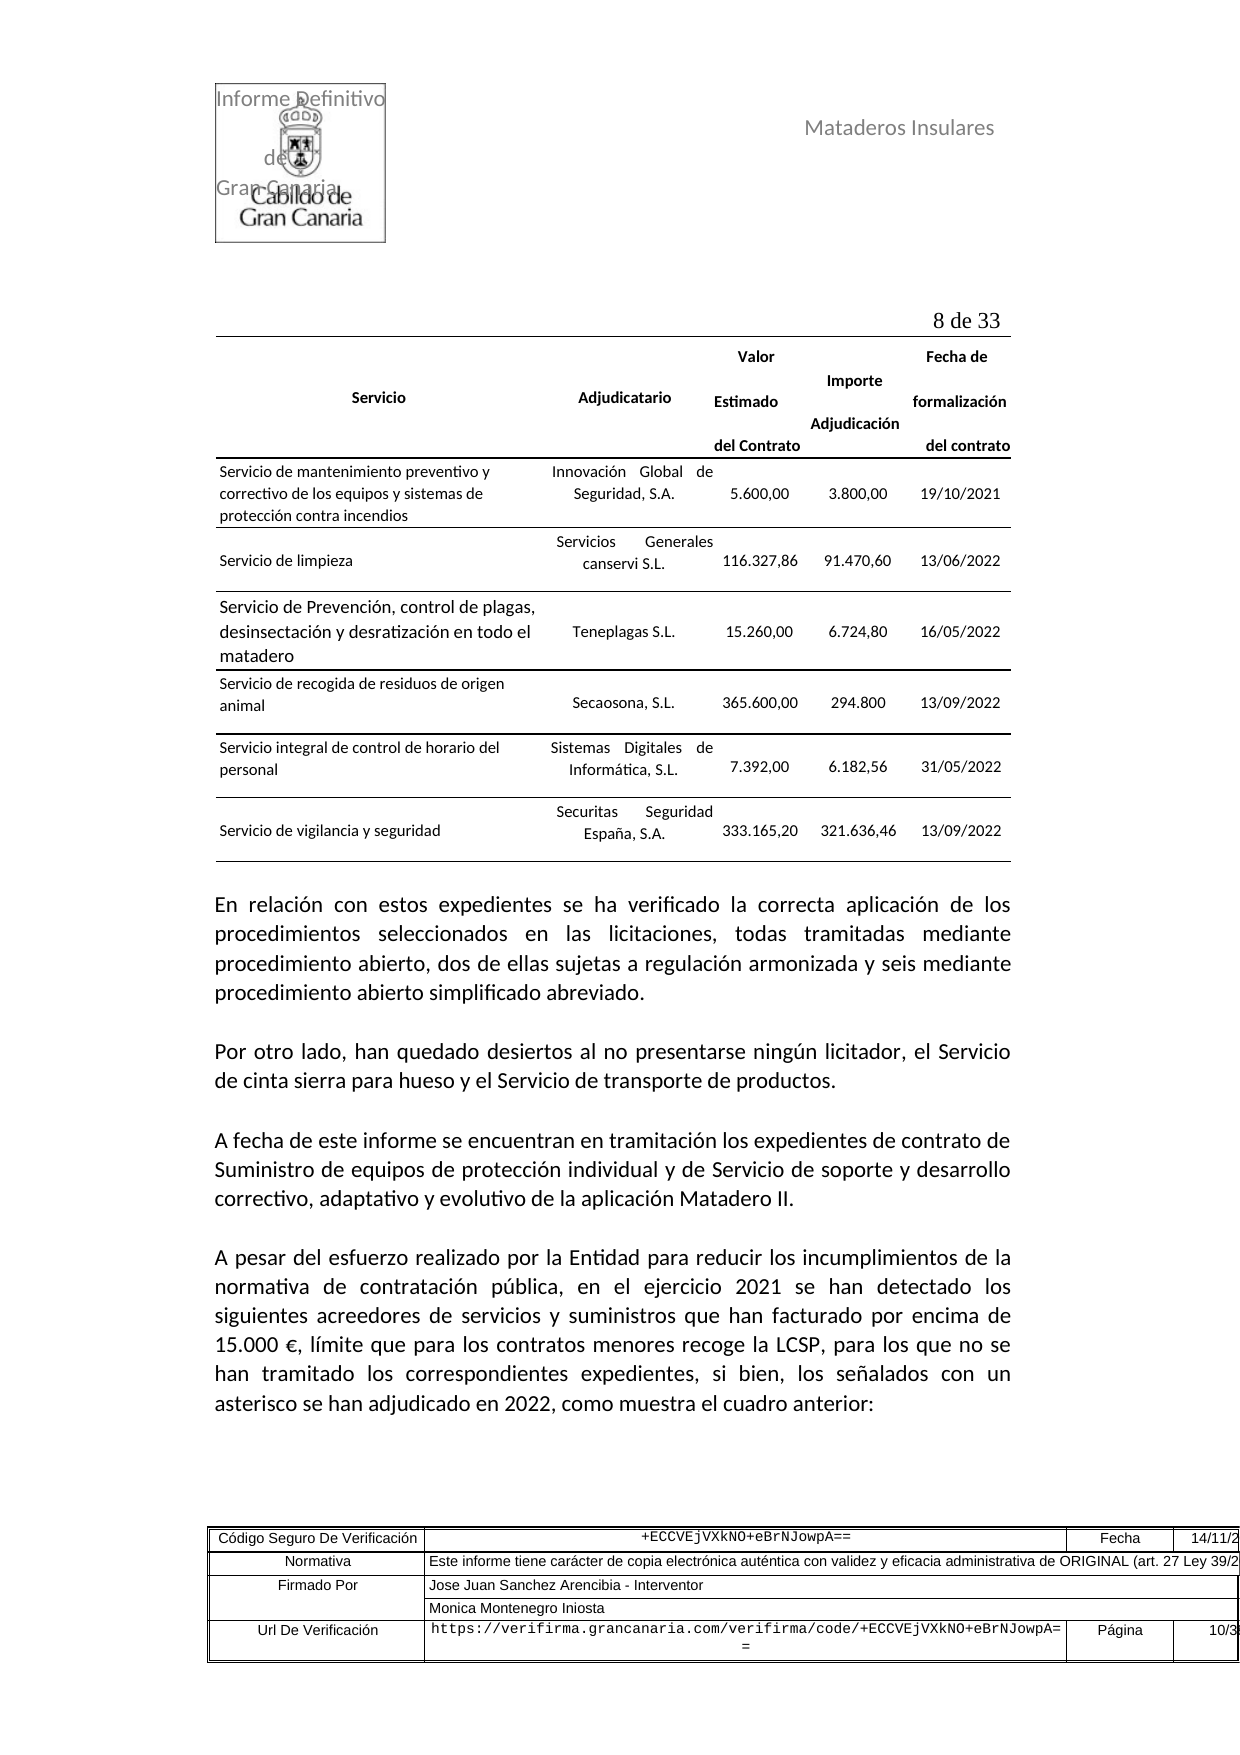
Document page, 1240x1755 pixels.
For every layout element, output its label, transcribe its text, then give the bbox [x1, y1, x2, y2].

table_cell Sistemas Digitales de Informática, S.L. [551, 735, 714, 797]
table_cell Servicio de recogida de residuos de origen animal [216, 671, 551, 733]
table_cell 7.392,00 [714, 735, 820, 797]
table_cell 116.327,86 [714, 528, 820, 591]
table_cell 321.636,46 [820, 798, 920, 861]
table_cell 3.800,00 [820, 459, 920, 527]
table_cell Innovación Global de Seguridad, S.A. [551, 459, 714, 527]
table_cell 13/06/2022 [920, 528, 1011, 591]
text 8 de 33 [209, 307, 1012, 333]
table_cell Servicio de mantenimiento preventivo y correctivo de los equipos y sistemas de protección contra incendios [216, 459, 551, 527]
table_cell Servicio integral de control de horario del personal [216, 735, 551, 797]
table_cell Servicio de limpieza [216, 528, 551, 591]
table_header Servicio [216, 337, 551, 457]
table_cell 5.600,00 [714, 459, 820, 527]
table_cell 31/05/2022 [920, 735, 1011, 797]
table_cell 13/09/2022 [920, 671, 1011, 733]
table_cell 19/10/2021 [920, 459, 1011, 527]
table_cell Servicio de Prevención, control de plagas, desinsectación y desratización en todo el matadero [216, 592, 551, 669]
table_cell 15.260,00 [714, 592, 820, 669]
text Por otro lado, han quedado desiertos al no presentarse ningún licitador, el Servicio de cinta sierra para hueso y el Servicio de transporte de productos. [214, 1037, 1013, 1094]
table_header Adjudicatario [551, 337, 714, 457]
table_cell Servicios Generales canservi S.L. [551, 528, 714, 591]
table_cell 294.800 [820, 671, 920, 733]
text En relación con estos expedientes se ha verificado la correcta aplicación de los procedimientos seleccionados en las licitaciones, todas tramitadas mediante procedimiento abierto, dos de ellas sujetas a regulación armonizada y seis mediante procedimiento abierto simplificado abreviado. [214, 891, 1013, 1006]
table_cell 6.182,56 [820, 735, 920, 797]
table_cell 13/09/2022 [920, 798, 1011, 861]
table_cell Servicio de vigilancia y seguridad [216, 798, 551, 861]
text A pesar del esfuerzo realizado por la Entidad para reducir los incumplimientos de la normativa de contratación pública, en el ejercicio 2021 se han detectado los siguientes acreedores de servicios y suministros que han facturado por encima de 15.000 €, límite que para los contratos menores recoge la LCSP, para los que no se han tramitado los correspondientes expedientes, si bien, los señalados con un asterisco se han adjudicado en 2022, como muestra el cuadro anterior: [214, 1243, 1013, 1417]
table_cell 6.724,80 [820, 592, 920, 669]
text A fecha de este informe se encuentran en tramitación los expedientes de contrato de Suministro de equipos de protección individual y de Servicio de soporte y desarrollo correctivo, adaptativo y evolutivo de la aplicación Matadero II. [214, 1126, 1013, 1212]
table_cell Secaosona, S.L. [551, 671, 714, 733]
table_cell 333.165,20 [714, 798, 820, 861]
table_header Valor Fecha de Importe Estimado formalización Adjudicación del Contrato del contrato [714, 337, 1011, 457]
table_cell Teneplagas S.L. [551, 592, 714, 669]
table_cell 365.600,00 [714, 671, 820, 733]
table_cell Securitas Seguridad España, S.A. [551, 798, 714, 861]
table_cell 91.470,60 [820, 528, 920, 591]
table_cell 16/05/2022 [920, 592, 1011, 669]
